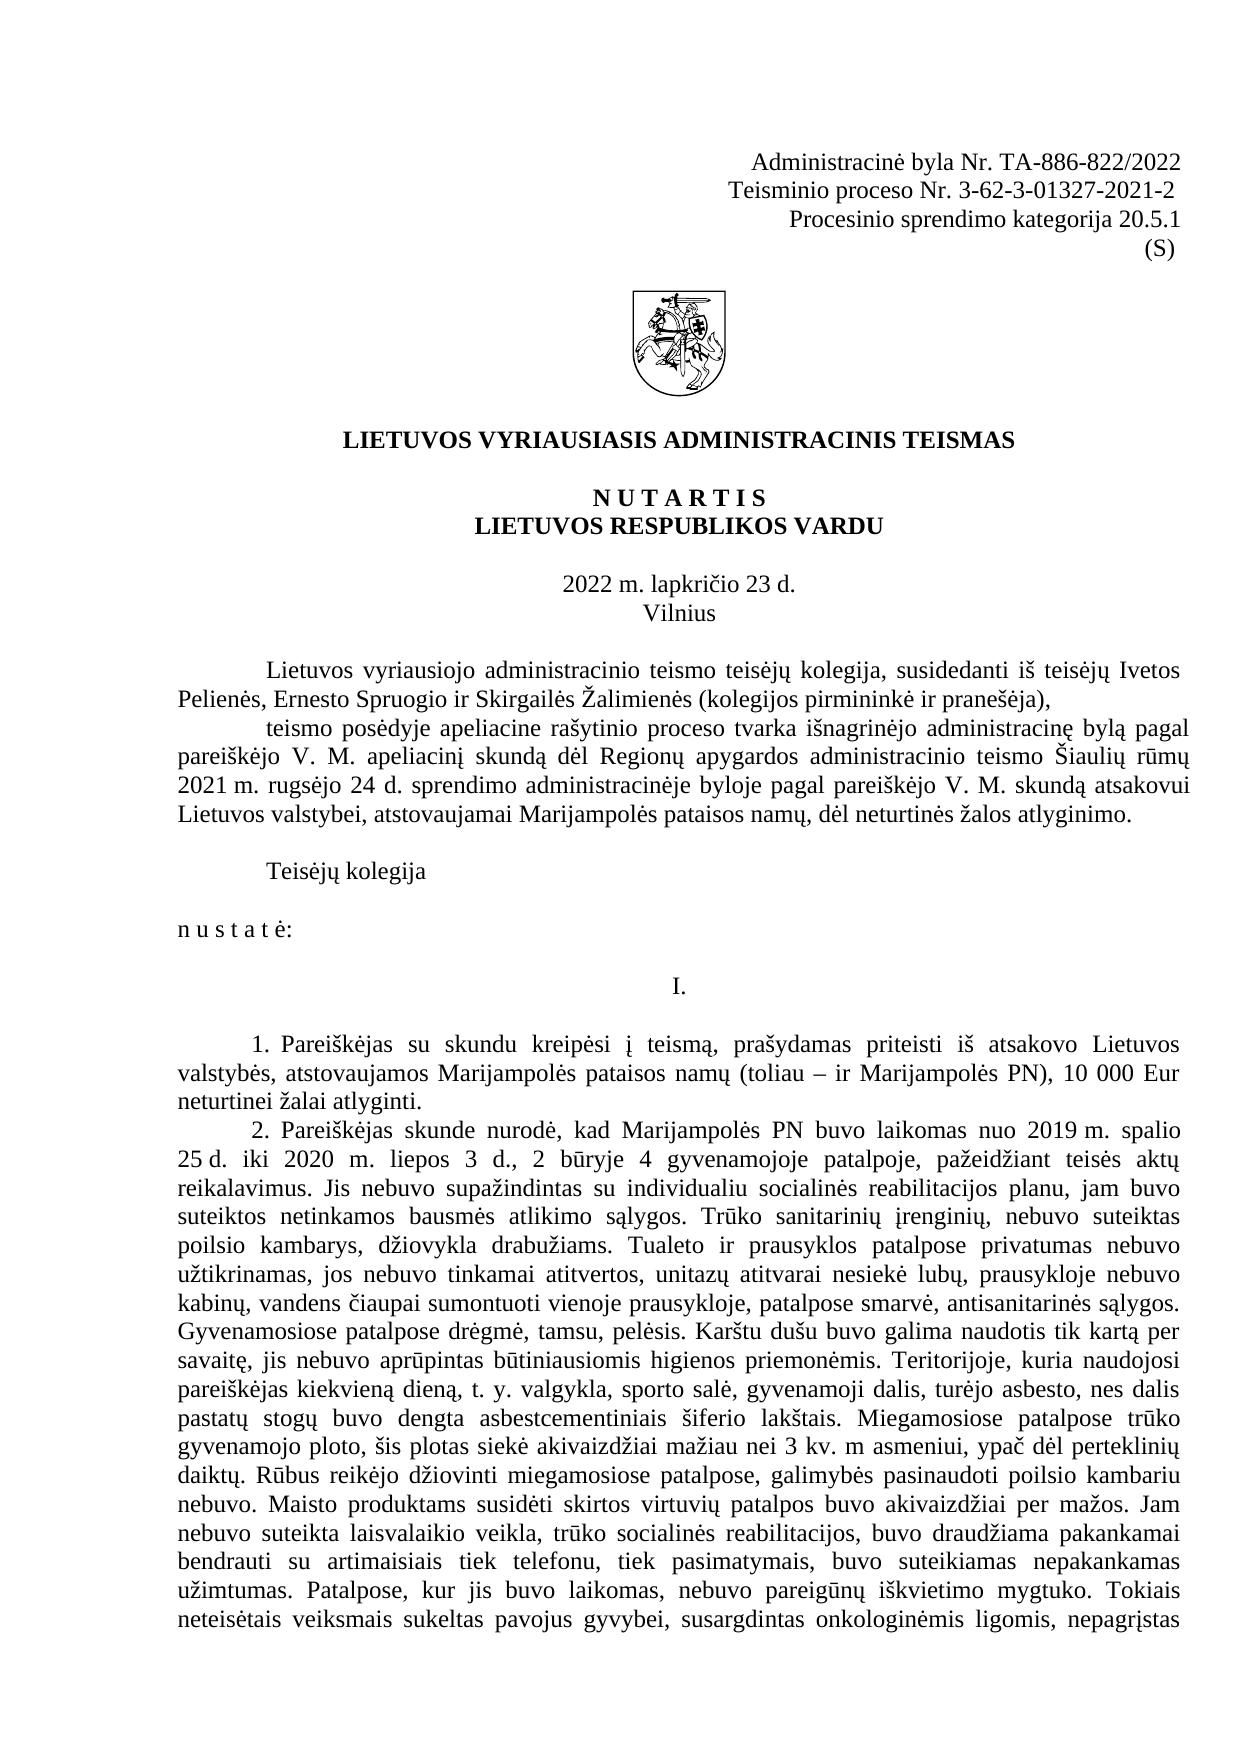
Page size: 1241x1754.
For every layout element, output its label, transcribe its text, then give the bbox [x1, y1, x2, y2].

text n u s t a t ė: [177, 914, 1181, 943]
text Vilnius [177, 598, 1181, 626]
text Procesinio sprendimo kategorija 20.5.1 [177, 204, 1181, 233]
text Lietuvos vyriausiojo administracinio teismo teisėjų kolegija, susidedanti iš teisėjų Ivetos Pelienės, Ernesto Spruogio ir Skirgailės Žalimienės (kolegijos pirmininkė ir pranešėja), [177, 655, 1181, 713]
text teismo posėdyje apeliacine rašytinio proceso tvarka išnagrinėjo administracinę bylą pagal pareiškėjo V. M. apeliacinį skundą dėl Regionų apygardos administracinio teismo Šiaulių rūmų 2021 m. rugsėjo 24 d. sprendimo administracinėje byloje pagal pareiškėjo V. M. skundą atsakovui Lietuvos valstybei, atstovaujamai Marijampolės pataisos namų, dėl neturtinės žalos atlyginimo. [177, 713, 1191, 828]
text 1. Pareiškėjas su skundu kreipėsi į teismą, prašydamas priteisti iš atsakovo Lietuvos valstybės, atstovaujamos Marijampolės pataisos namų (toliau – ir Marijampolės PN), 10 000 Eur neturtinei žalai atlyginti. [177, 1029, 1181, 1115]
text LIETUVOS VYRIAUSIASIS ADMINISTRACINIS TEISMAS [177, 425, 1181, 454]
text Administracinė byla Nr. TA-886-822/2022 [177, 147, 1181, 176]
text I. [177, 971, 1181, 1000]
text N U T A R T I S [177, 483, 1181, 511]
text 2. Pareiškėjas skunde nurodė, kad Marijampolės PN buvo laikomas nuo 2019 m. spalio 25 d. iki 2020 m. liepos 3 d., 2 būryje 4 gyvenamojoje patalpoje, pažeidžiant teisės aktų reikalavimus. Jis nebuvo supažindintas su individualiu socialinės reabilitacijos planu, jam buvo suteiktos netinkamos bausmės atlikimo sąlygos. Trūko sanitarinių įrenginių, nebuvo suteiktas poilsio kambarys, džiovykla drabužiams. Tualeto ir prausyklos patalpose privatumas nebuvo užtikrinamas, jos nebuvo tinkamai atitvertos, unitazų atitvarai nesiekė lubų, prausykloje nebuvo kabinų, vandens čiaupai sumontuoti vienoje prausykloje, patalpose smarvė, antisanitarinės sąlygos. Gyvenamosiose patalpose drėgmė, tamsu, pelėsis. Karštu dušu buvo galima naudotis tik kartą per savaitę, jis nebuvo aprūpintas būtiniausiomis higienos priemonėmis. Teritorijoje, kuria naudojosi pareiškėjas kiekvieną dieną, t. y. valgykla, sporto salė, gyvenamoji dalis, turėjo asbesto, nes dalis pastatų stogų buvo dengta asbestcementiniais šiferio lakštais. Miegamosiose patalpose trūko gyvenamojo ploto, šis plotas siekė akivaizdžiai mažiau nei 3 kv. m asmeniui, ypač dėl perteklinių daiktų. Rūbus reikėjo džiovinti miegamosiose patalpose, galimybės pasinaudoti poilsio kambariu nebuvo. Maisto produktams susidėti skirtos virtuvių patalpos buvo akivaizdžiai per mažos. Jam nebuvo suteikta laisvalaikio veikla, trūko socialinės reabilitacijos, buvo draudžiama pakankamai bendrauti su artimaisiais tiek telefonu, tiek pasimatymais, buvo suteikiamas nepakankamas užimtumas. Patalpose, kur jis buvo laikomas, nebuvo pareigūnų iškvietimo mygtuko. Tokiais neteisėtais veiksmais sukeltas pavojus gyvybei, susargdintas onkologinėmis ligomis, nepagrįstas [177, 1115, 1181, 1633]
text 2022 m. lapkričio 23 d. [177, 569, 1181, 598]
text (S) [177, 233, 1181, 262]
text Teisminio proceso Nr. 3-62-3-01327-2021-2 [177, 176, 1181, 204]
text Teisėjų kolegija [177, 856, 1181, 885]
text LIETUVOS RESPUBLIKOS VARDU [177, 511, 1181, 540]
